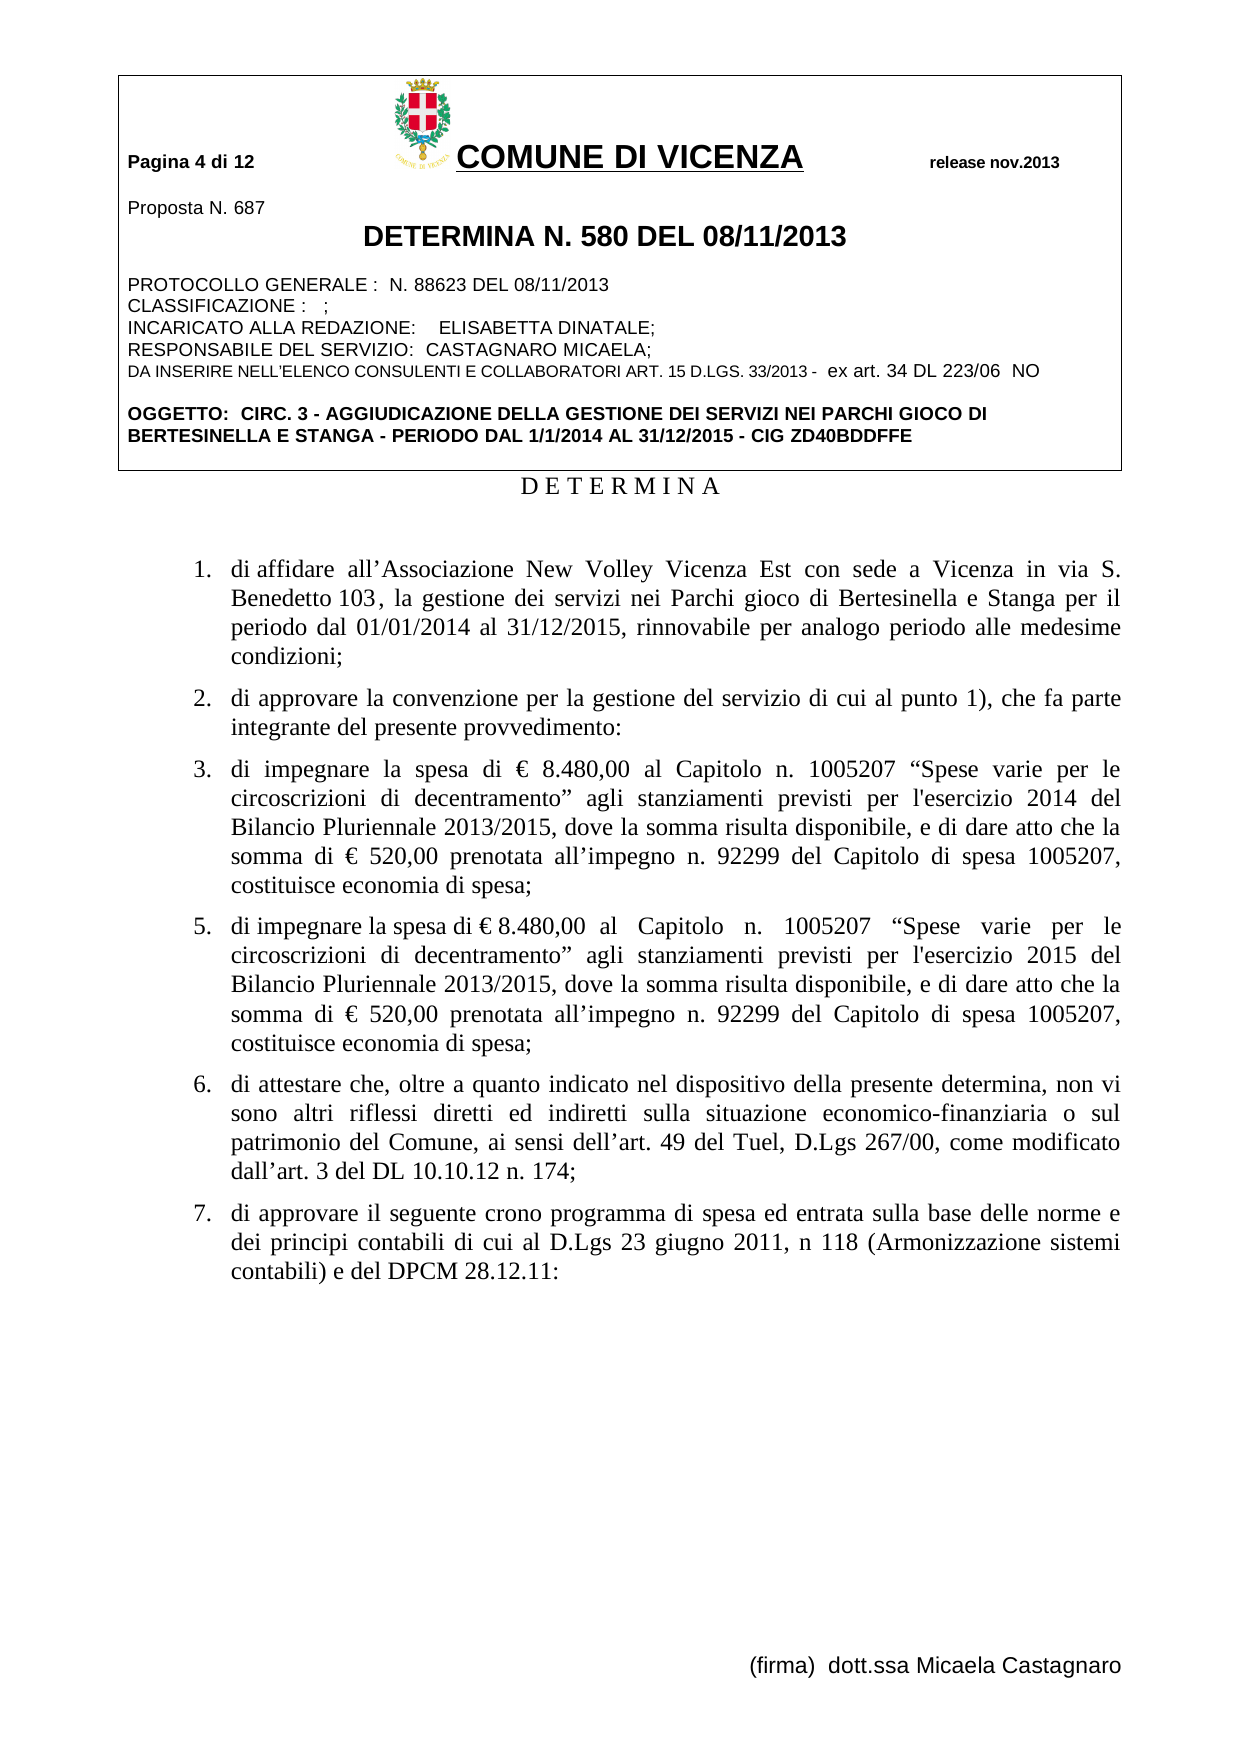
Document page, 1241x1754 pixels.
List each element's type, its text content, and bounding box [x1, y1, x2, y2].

list di approvare la convenzione per la gestione del servizio di cui al punto 1), che fa parte integrante del presente provvedimento: [193, 683, 1122, 741]
list di impegnare la spesa di € 8.480,00 al Capitolo n. 1005207 “Spese varie per le circoscrizioni di decentramento” agli stanziamenti previsti per l'esercizio 2015 del Bilancio Pluriennale 2013/2015, dove la somma risulta disponibile, e di dare atto che la somma di € 520,00 prenotata all’impegno n. 92299 del Capitolo di spesa 1005207, costituisce economia di spesa; [193, 911, 1122, 1057]
text D E T E R M I N A [118, 471, 1122, 500]
text 3. di impegnare la spesa di € 8.480,00 al Capitolo n. 1005207 “Spese varie per le circoscrizioni di decentramento” agli stanziamenti previsti per l'esercizio 2014 del Bilancio Pluriennale 2013/2015, dove la somma risulta disponibile, e di dare atto che la somma di € 520,00 prenotata all’impegno n. 92299 del Capitolo di spesa 1005207, costituisce economia di spesa; [193, 753, 1122, 899]
list di attestare che, oltre a quanto indicato nel dispositivo della presente determina, non vi sono altri riflessi diretti ed indiretti sulla situazione economico-finanziaria o sul patrimonio del Comune, ai sensi dell’art. 49 del Tuel, D.Lgs 267/00, come modificato dall’art. 3 del DL 10.10.12 n. 174; [193, 1069, 1122, 1185]
list di affidare all’Associazione New Volley Vicenza Est con sede a Vicenza in via S. Benedetto 103 , la gestione dei servizi nei Parchi gioco di Bertesinella e Stanga per il periodo dal 01/01/2014 al 31/12/2015, rinnovabile per analogo periodo alle medesime condizioni; [193, 554, 1122, 670]
list di approvare il seguente crono programma di spesa ed entrata sulla base delle norme e dei principi contabili di cui al D.Lgs 23 giugno 2011, n 118 (Armonizzazione sistemi contabili) e del DPCM 28.12.11: [193, 1198, 1122, 1285]
picture [394, 78, 451, 169]
